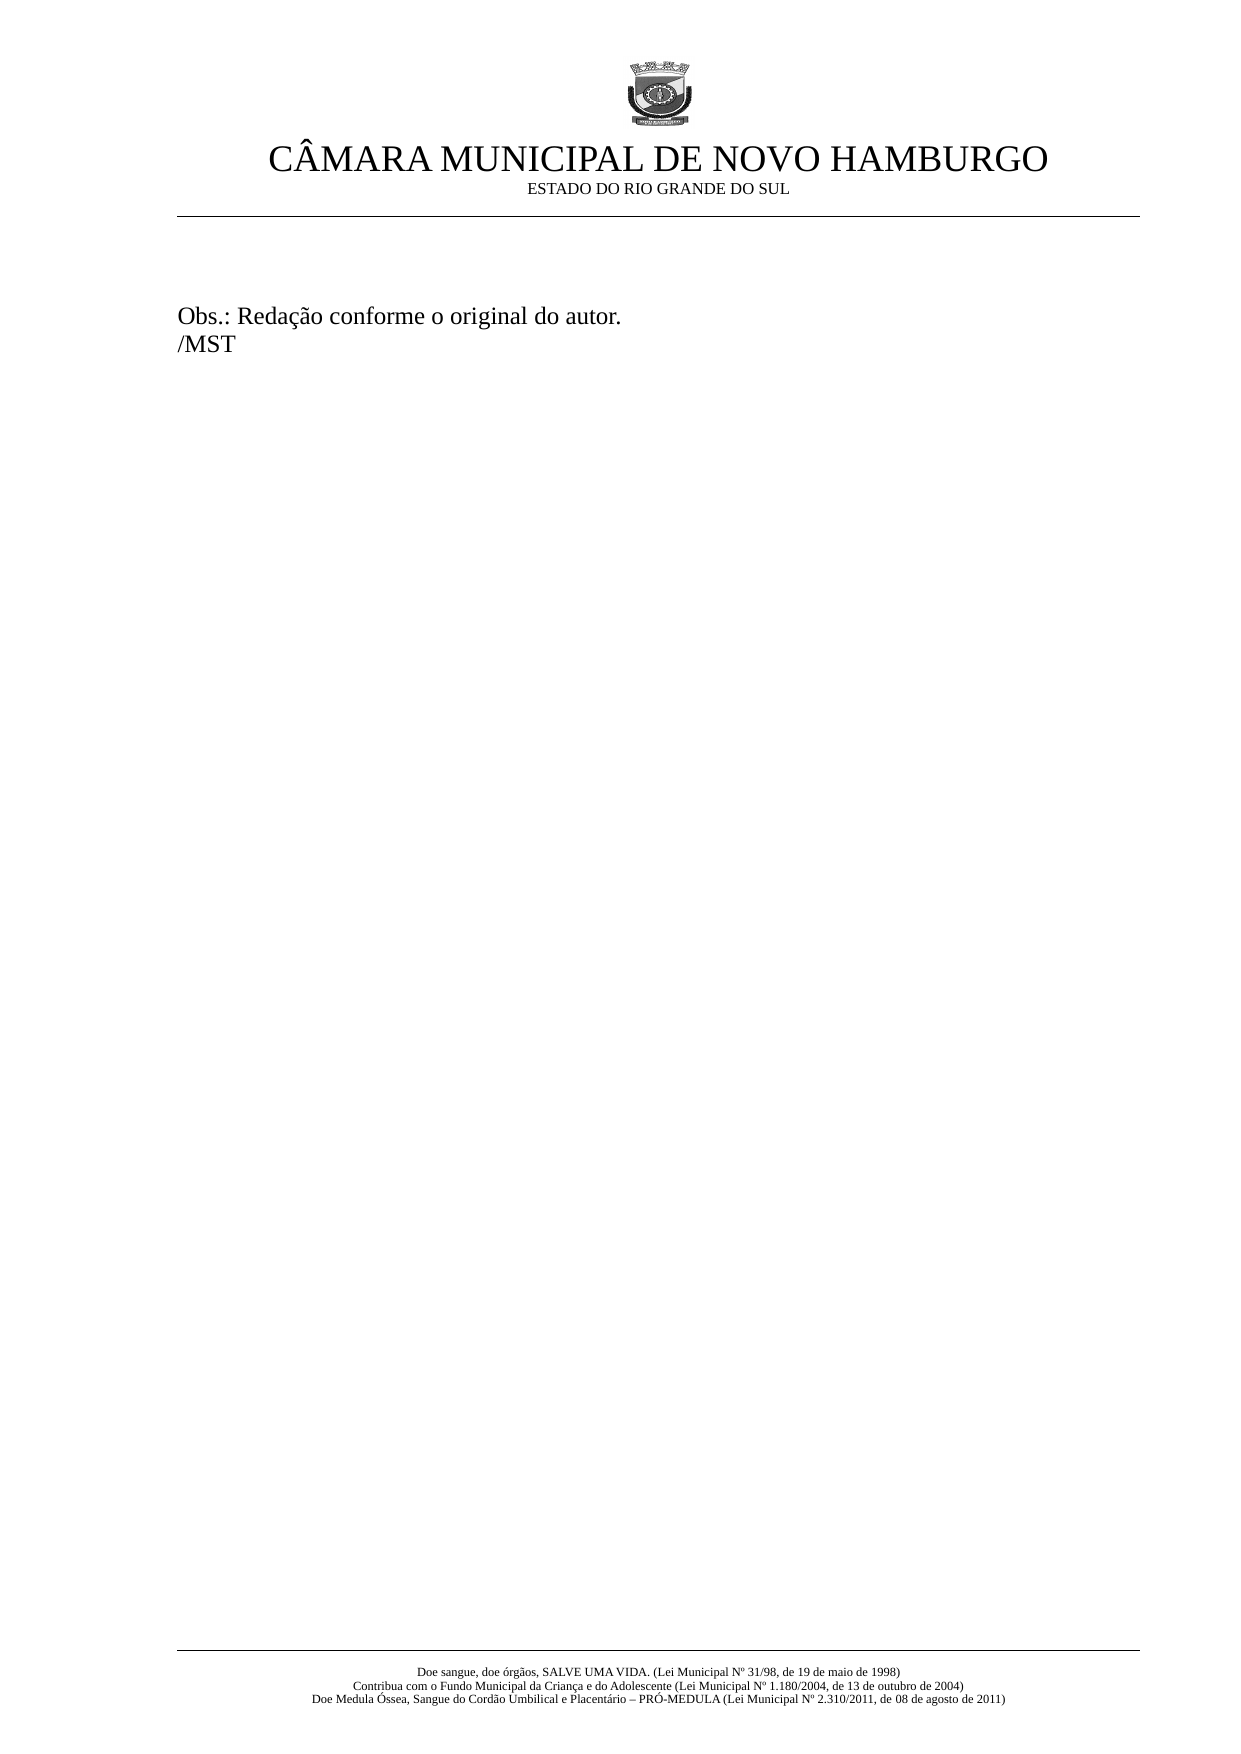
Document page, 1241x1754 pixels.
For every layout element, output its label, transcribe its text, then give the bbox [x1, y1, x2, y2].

text /MST [177, 330, 1140, 358]
text Obs.: Redação conforme o original do autor. [177, 302, 1140, 330]
